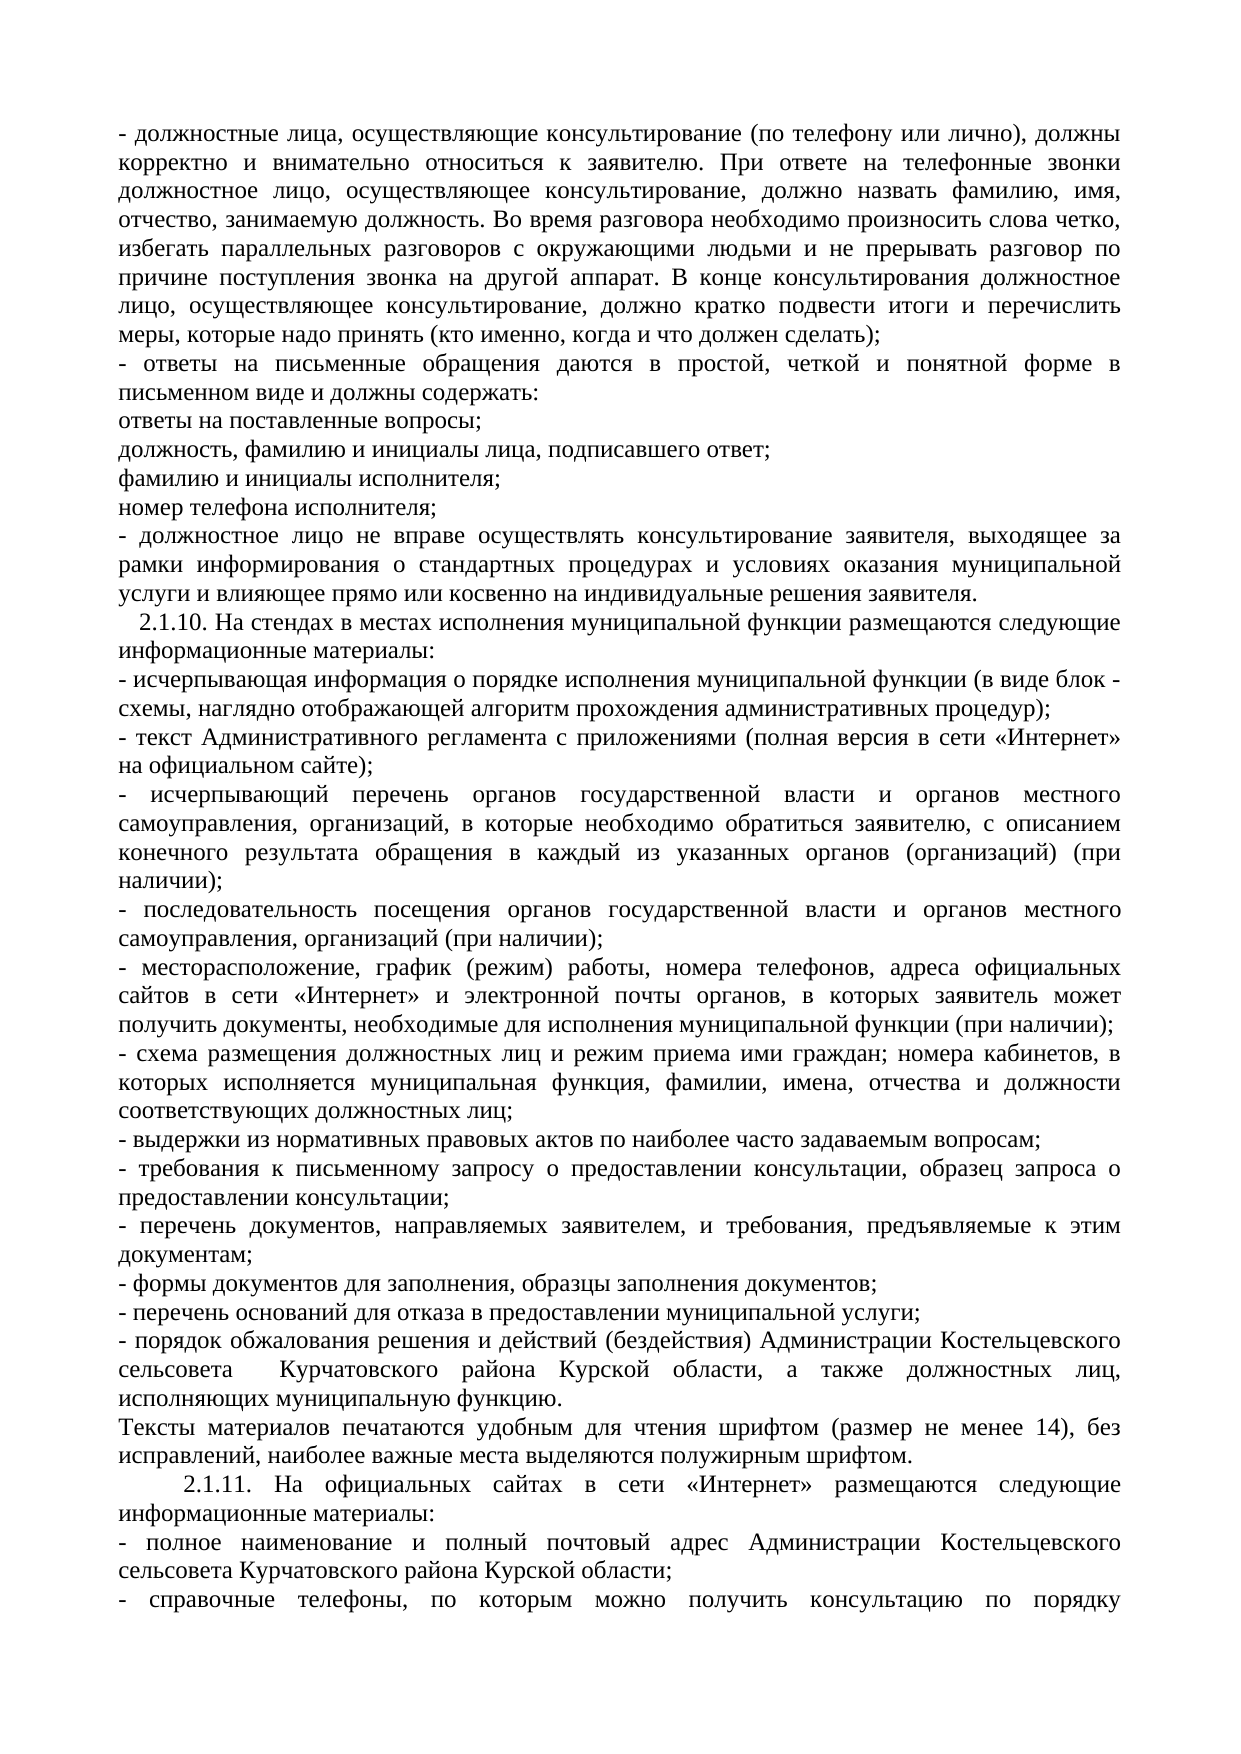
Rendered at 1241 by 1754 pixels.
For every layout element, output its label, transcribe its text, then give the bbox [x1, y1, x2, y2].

text - ответы на письменные обращения даются в простой, четкой и понятной форме в письменном виде и должны содержать: [118, 348, 1122, 406]
text - исчерпывающий перечень органов государственной власти и органов местного самоуправления, организаций, в которые необходимо обратиться заявителю, с описанием конечного результата обращения в каждый из указанных органов (организаций) (при наличии); [118, 779, 1122, 894]
text номер телефона исполнителя; [118, 492, 1122, 521]
text фамилию и инициалы исполнителя; [118, 463, 1122, 492]
text - формы документов для заполнения, образцы заполнения документов; [118, 1268, 1122, 1297]
text - требования к письменному запросу о предоставлении консультации, образец запроса о предоставлении консультации; [118, 1153, 1122, 1211]
text 2.1.11. На официальных сайтах в сети «Интернет» размещаются следующие информационные материалы: [118, 1469, 1122, 1527]
text - месторасположение, график (режим) работы, номера телефонов, адреса официальных сайтов в сети «Интернет» и электронной почты органов, в которых заявитель может получить документы, необходимые для исполнения муниципальной функции (при наличии); [118, 952, 1122, 1038]
text - перечень оснований для отказа в предоставлении муниципальной услуги; [118, 1297, 1122, 1326]
text должность, фамилию и инициалы лица, подписавшего ответ; [118, 434, 1122, 463]
text - исчерпывающая информация о порядке исполнения муниципальной функции (в виде блок - схемы, наглядно отображающей алгоритм прохождения административных процедур); [118, 664, 1122, 722]
text - выдержки из нормативных правовых актов по наиболее часто задаваемым вопросам; [118, 1124, 1122, 1153]
text - должностное лицо не вправе осуществлять консультирование заявителя, выходящее за рамки информирования о стандартных процедурах и условиях оказания муниципальной услуги и влияющее прямо или косвенно на индивидуальные решения заявителя. [118, 521, 1122, 607]
text - справочные телефоны, по которым можно получить консультацию по порядку [118, 1584, 1122, 1613]
text 2.1.10. На стендах в местах исполнения муниципальной функции размещаются следующие информационные материалы: [118, 607, 1122, 664]
text - перечень документов, направляемых заявителем, и требования, предъявляемые к этим документам; [118, 1211, 1122, 1268]
text - должностные лица, осуществляющие консультирование (по телефону или лично), должны корректно и внимательно относиться к заявителю. При ответе на телефонные звонки должностное лицо, осуществляющее консультирование, должно назвать фамилию, имя, отчество, занимаемую должность. Во время разговора необходимо произносить слова четко, избегать параллельных разговоров с окружающими людьми и не прерывать разговор по причине поступления звонка на другой аппарат. В конце консультирования должностное лицо, осуществляющее консультирование, должно кратко подвести итоги и перечислить меры, которые надо принять (кто именно, когда и что должен сделать); [118, 118, 1122, 348]
text - порядок обжалования решения и действий (бездействия) Администрации Костельцевского сельсовета Курчатовского района Курской области, а также должностных лиц, исполняющих муниципальную функцию. [118, 1326, 1122, 1412]
text ответы на поставленные вопросы; [118, 406, 1122, 434]
text - последовательность посещения органов государственной власти и органов местного самоуправления, организаций (при наличии); [118, 894, 1122, 952]
text - текст Административного регламента с приложениями (полная версия в сети «Интернет» на официальном сайте); [118, 722, 1122, 779]
text - полное наименование и полный почтовый адрес Администрации Костельцевского сельсовета Курчатовского района Курской области; [118, 1527, 1122, 1584]
text - схема размещения должностных лиц и режим приема ими граждан; номера кабинетов, в которых исполняется муниципальная функция, фамилии, имена, отчества и должности соответствующих должностных лиц; [118, 1038, 1122, 1124]
text Тексты материалов печатаются удобным для чтения шрифтом (размер не менее 14), без исправлений, наиболее важные места выделяются полужирным шрифтом. [118, 1412, 1122, 1469]
